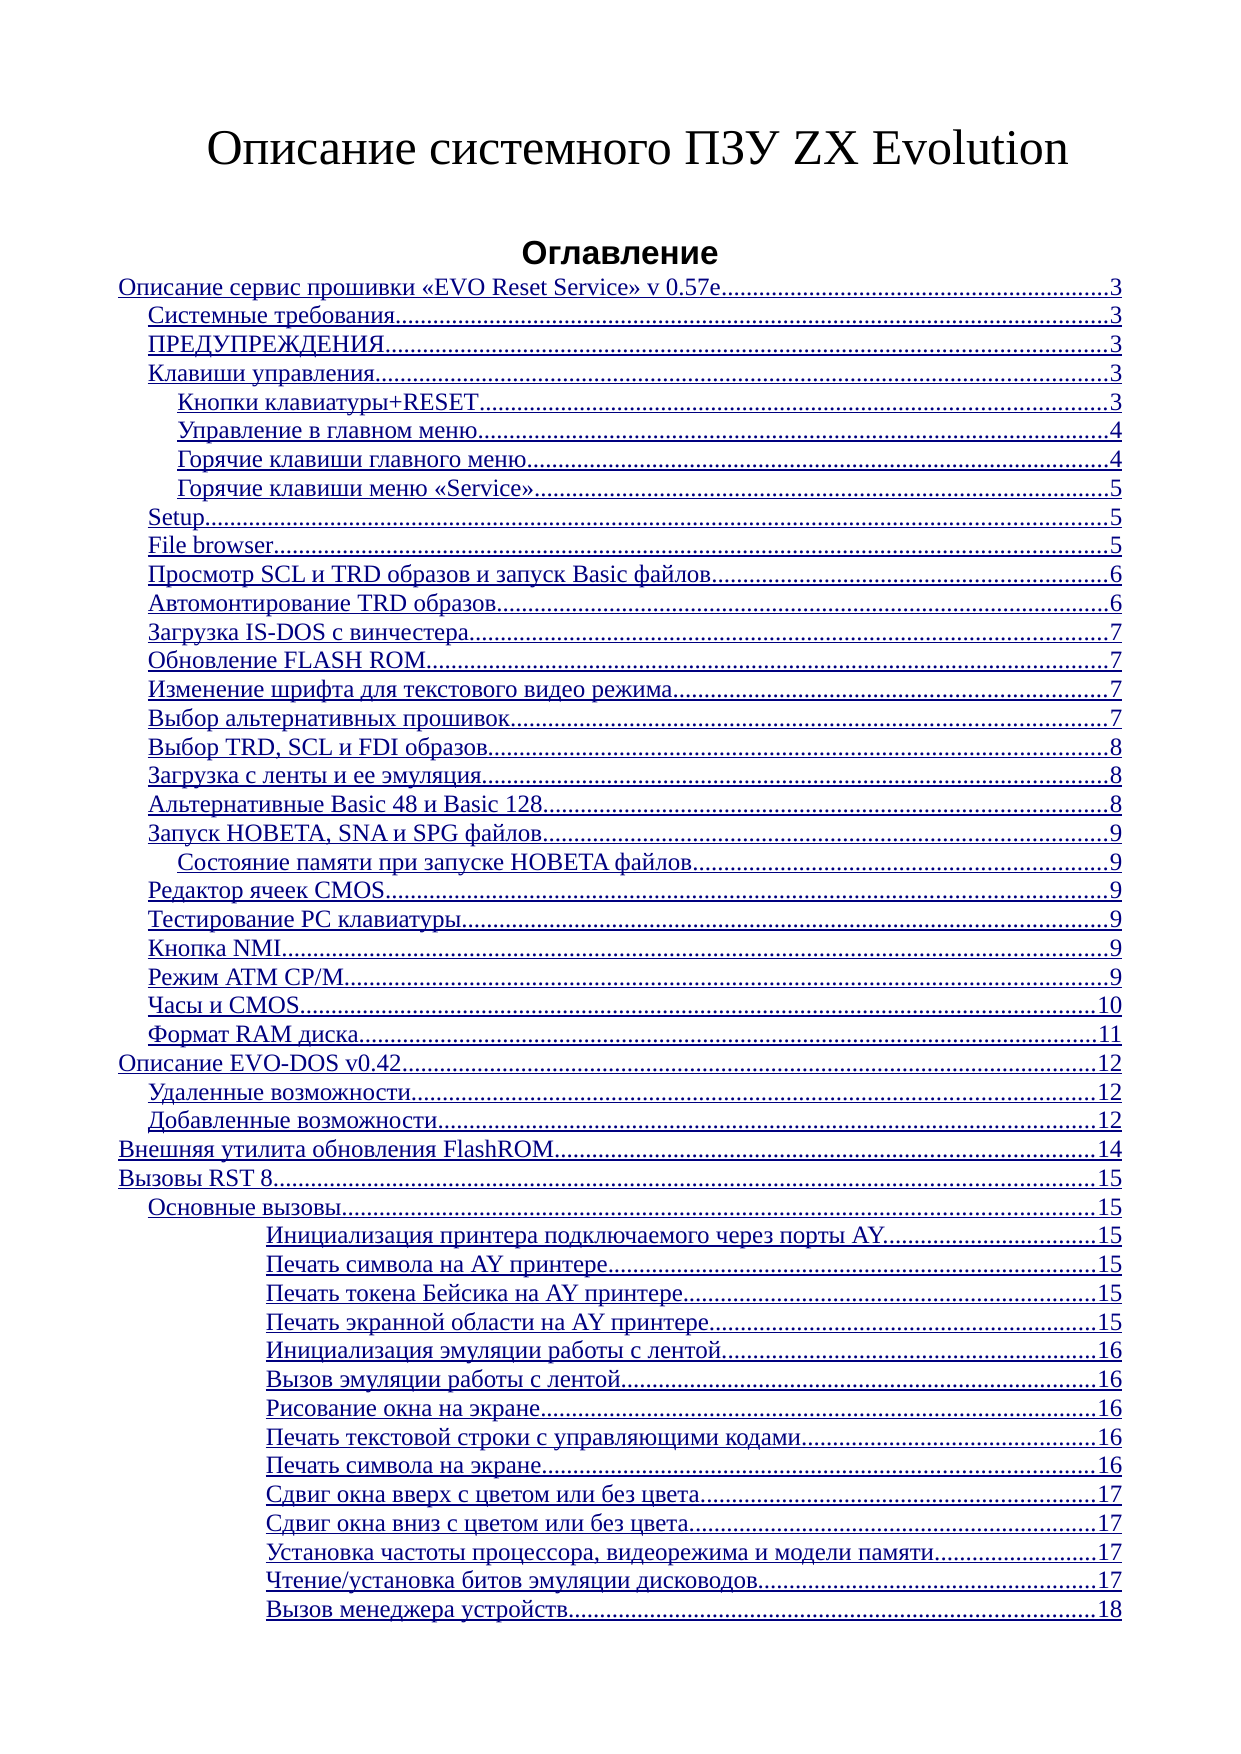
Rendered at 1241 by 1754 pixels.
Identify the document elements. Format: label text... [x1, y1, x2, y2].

text Изменение шрифта для текстового видео режима 7 [148, 674, 1122, 699]
text Выбор TRD, SCL и FDI образов 8 [148, 732, 1122, 757]
text Добавленные возможности 12 [148, 1105, 1122, 1130]
text Инициализация принтера подключаемого через порты AY. 15 [266, 1220, 1122, 1245]
text Внешняя утилита обновления FlashROM 14 [118, 1134, 1122, 1159]
text Печать текстовой строки с управляющими кодами 16 [266, 1422, 1122, 1447]
text ПРЕДУПРЕЖДЕНИЯ 3 [148, 329, 1122, 354]
text Описание системного ПЗУ ZX Evolution [118, 118, 1122, 176]
text Обновление FLASH ROM 7 [148, 645, 1122, 670]
text Часы и CMOS 10 [148, 990, 1122, 1015]
text Сдвиг окна вверх с цветом или без цвета. 17 [266, 1479, 1122, 1504]
text Автомонтирование TRD образов 6 [148, 588, 1122, 613]
text Альтернативные Basic 48 и Basic 128 8 [148, 789, 1122, 814]
text Горячие клавиши главного меню 4 [177, 444, 1122, 469]
text Сдвиг окна вниз с цветом или без цвета. 17 [266, 1508, 1122, 1533]
text Кнопки клавиатуры+RESET 3 [177, 387, 1122, 412]
text Формат RAM диска 11 [148, 1019, 1122, 1044]
text Вызовы RST 8 15 [118, 1163, 1122, 1188]
text Описание EVO-DOS v0.42 12 [118, 1048, 1122, 1073]
text Системные требования 3 [148, 300, 1122, 325]
text Чтение/установка битов эмуляции дисководов. 17 [266, 1565, 1122, 1590]
text Просмотр SCL и TRD образов и запуск Basic файлов 6 [148, 559, 1122, 584]
text Загрузка IS-DOS с винчестера 7 [148, 617, 1122, 642]
text Печать экранной области на AY принтере. 15 [266, 1307, 1122, 1332]
text Вызов менеджера устройств 18 [266, 1594, 1122, 1619]
text Печать символа на AY принтере. 15 [266, 1249, 1122, 1274]
text Основные вызовы 15 [148, 1192, 1122, 1217]
text Загрузка с ленты и ее эмуляция 8 [148, 760, 1122, 785]
text Печать символа на экране 16 [266, 1450, 1122, 1475]
text Установка частоты процессора, видеорежима и модели памяти. 17 [266, 1537, 1122, 1562]
text Запуск HOBETA, SNA и SPG файлов 9 [148, 818, 1122, 843]
text File browser 5 [148, 530, 1122, 555]
text Setup 5 [148, 502, 1122, 527]
text Горячие клавиши меню «Service» 5 [177, 473, 1122, 498]
text Управление в главном меню 4 [177, 415, 1122, 440]
text Редактор ячеек CMOS 9 [148, 875, 1122, 900]
text Вызов эмуляции работы с лентой. 16 [266, 1364, 1122, 1389]
text Состояние памяти при запуске HOBETA файлов 9 [177, 847, 1122, 872]
text Клавиши управления 3 [148, 358, 1122, 383]
subtitle Оглавление [118, 233, 1122, 272]
text Кнопка NMI 9 [148, 933, 1122, 958]
text Режим ATM CP/M 9 [148, 962, 1122, 987]
text Печать токена Бейсика на AY принтере. 15 [266, 1278, 1122, 1303]
text Удаленные возможности 12 [148, 1077, 1122, 1102]
text Тестирование PC клавиатуры 9 [148, 904, 1122, 929]
text Рисование окна на экране. 16 [266, 1393, 1122, 1418]
text Инициализация эмуляции работы с лентой. 16 [266, 1335, 1122, 1360]
text Описание сервис прошивки «EVO Reset Service» v 0.57e 3 [118, 272, 1122, 297]
text Выбор альтернативных прошивок 7 [148, 703, 1122, 728]
